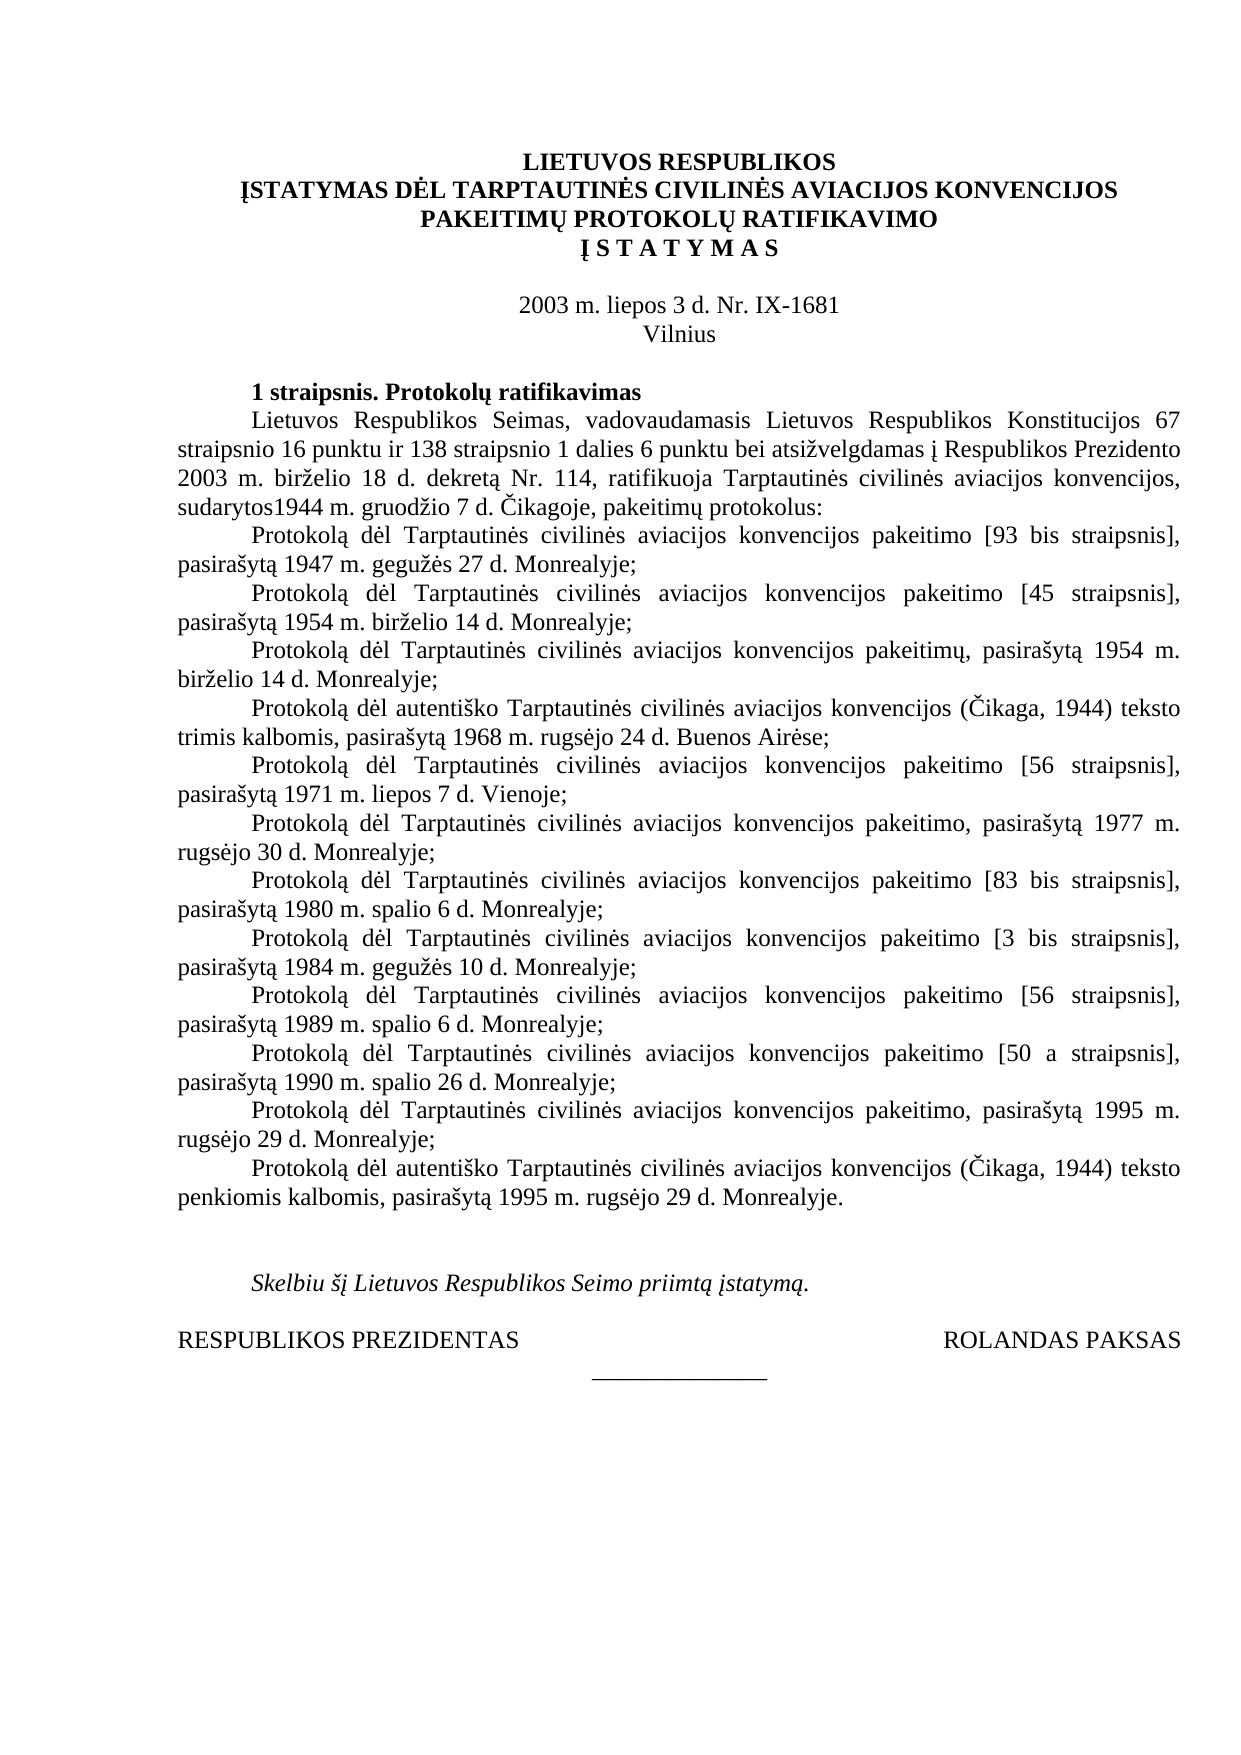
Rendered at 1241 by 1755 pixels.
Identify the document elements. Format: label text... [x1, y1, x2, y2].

text Protokolą dėl Tarptautinės civilinės aviacijos konvencijos pakeitimo [83 bis straipsnis], pasirašytą 1980 m. spalio 6 d. Monrealyje; [177, 866, 1181, 923]
text Protokolą dėl Tarptautinės civilinės aviacijos konvencijos pakeitimo [3 bis straipsnis], pasirašytą 1984 m. gegužės 10 d. Monrealyje; [177, 923, 1181, 981]
text 1 straipsnis. Protokolų ratifikavimas [177, 377, 1181, 406]
text Lietuvos Respublikos Seimas, vadovaudamasis Lietuvos Respublikos Konstitucijos 67 straipsnio 16 punktu ir 138 straipsnio 1 dalies 6 punktu bei atsižvelgdamas į Respublikos Prezidento 2003 m. birželio 18 d. dekretą Nr. 114, ratifikuoja Tarptautinės civilinės aviacijos konvencijos, sudarytos1944 m. gruodžio 7 d. Čikagoje, pakeitimų protokolus: [177, 406, 1181, 521]
text Skelbiu šį Lietuvos Respublikos Seimo priimtą įstatymą. [177, 1268, 1181, 1297]
text ĮSTATYMAS DĖL TARPTAUTINĖS CIVILINĖS AVIACIJOS KONVENCIJOS PAKEITIMŲ PROTOKOLŲ RATIFIKAVIMO [177, 176, 1181, 233]
text Protokolą dėl Tarptautinės civilinės aviacijos konvencijos pakeitimo, pasirašytą 1977 m. rugsėjo 30 d. Monrealyje; [177, 808, 1181, 866]
text Į S T A T Y M A S [177, 233, 1181, 262]
text Protokolą dėl Tarptautinės civilinės aviacijos konvencijos pakeitimų, pasirašytą 1954 m. birželio 14 d. Monrealyje; [177, 636, 1181, 693]
text Protokolą dėl autentiško Tarptautinės civilinės aviacijos konvencijos (Čikaga, 1944) teksto penkiomis kalbomis, pasirašytą 1995 m. rugsėjo 29 d. Monrealyje. [177, 1153, 1181, 1211]
text Protokolą dėl Tarptautinės civilinės aviacijos konvencijos pakeitimo [45 straipsnis], pasirašytą 1954 m. birželio 14 d. Monrealyje; [177, 578, 1181, 636]
text ______________ [177, 1354, 1181, 1383]
text Vilnius [177, 319, 1181, 348]
text Protokolą dėl Tarptautinės civilinės aviacijos konvencijos pakeitimo [93 bis straipsnis], pasirašytą 1947 m. gegužės 27 d. Monrealyje; [177, 521, 1181, 578]
text Protokolą dėl Tarptautinės civilinės aviacijos konvencijos pakeitimo [56 straipsnis], pasirašytą 1971 m. liepos 7 d. Vienoje; [177, 751, 1181, 808]
text 2003 m. liepos 3 d. Nr. IX-1681 [177, 291, 1181, 319]
text Protokolą dėl Tarptautinės civilinės aviacijos konvencijos pakeitimo [50 a straipsnis], pasirašytą 1990 m. spalio 26 d. Monrealyje; [177, 1038, 1181, 1096]
text Protokolą dėl autentiško Tarptautinės civilinės aviacijos konvencijos (Čikaga, 1944) teksto trimis kalbomis, pasirašytą 1968 m. rugsėjo 24 d. Buenos Airėse; [177, 693, 1181, 751]
text Protokolą dėl Tarptautinės civilinės aviacijos konvencijos pakeitimo, pasirašytą 1995 m. rugsėjo 29 d. Monrealyje; [177, 1096, 1181, 1153]
text RESPUBLIKOS PREZIDENTAS ROLANDAS PAKSAS [177, 1326, 1181, 1354]
text LIETUVOS RESPUBLIKOS [177, 147, 1181, 176]
text Protokolą dėl Tarptautinės civilinės aviacijos konvencijos pakeitimo [56 straipsnis], pasirašytą 1989 m. spalio 6 d. Monrealyje; [177, 981, 1181, 1038]
